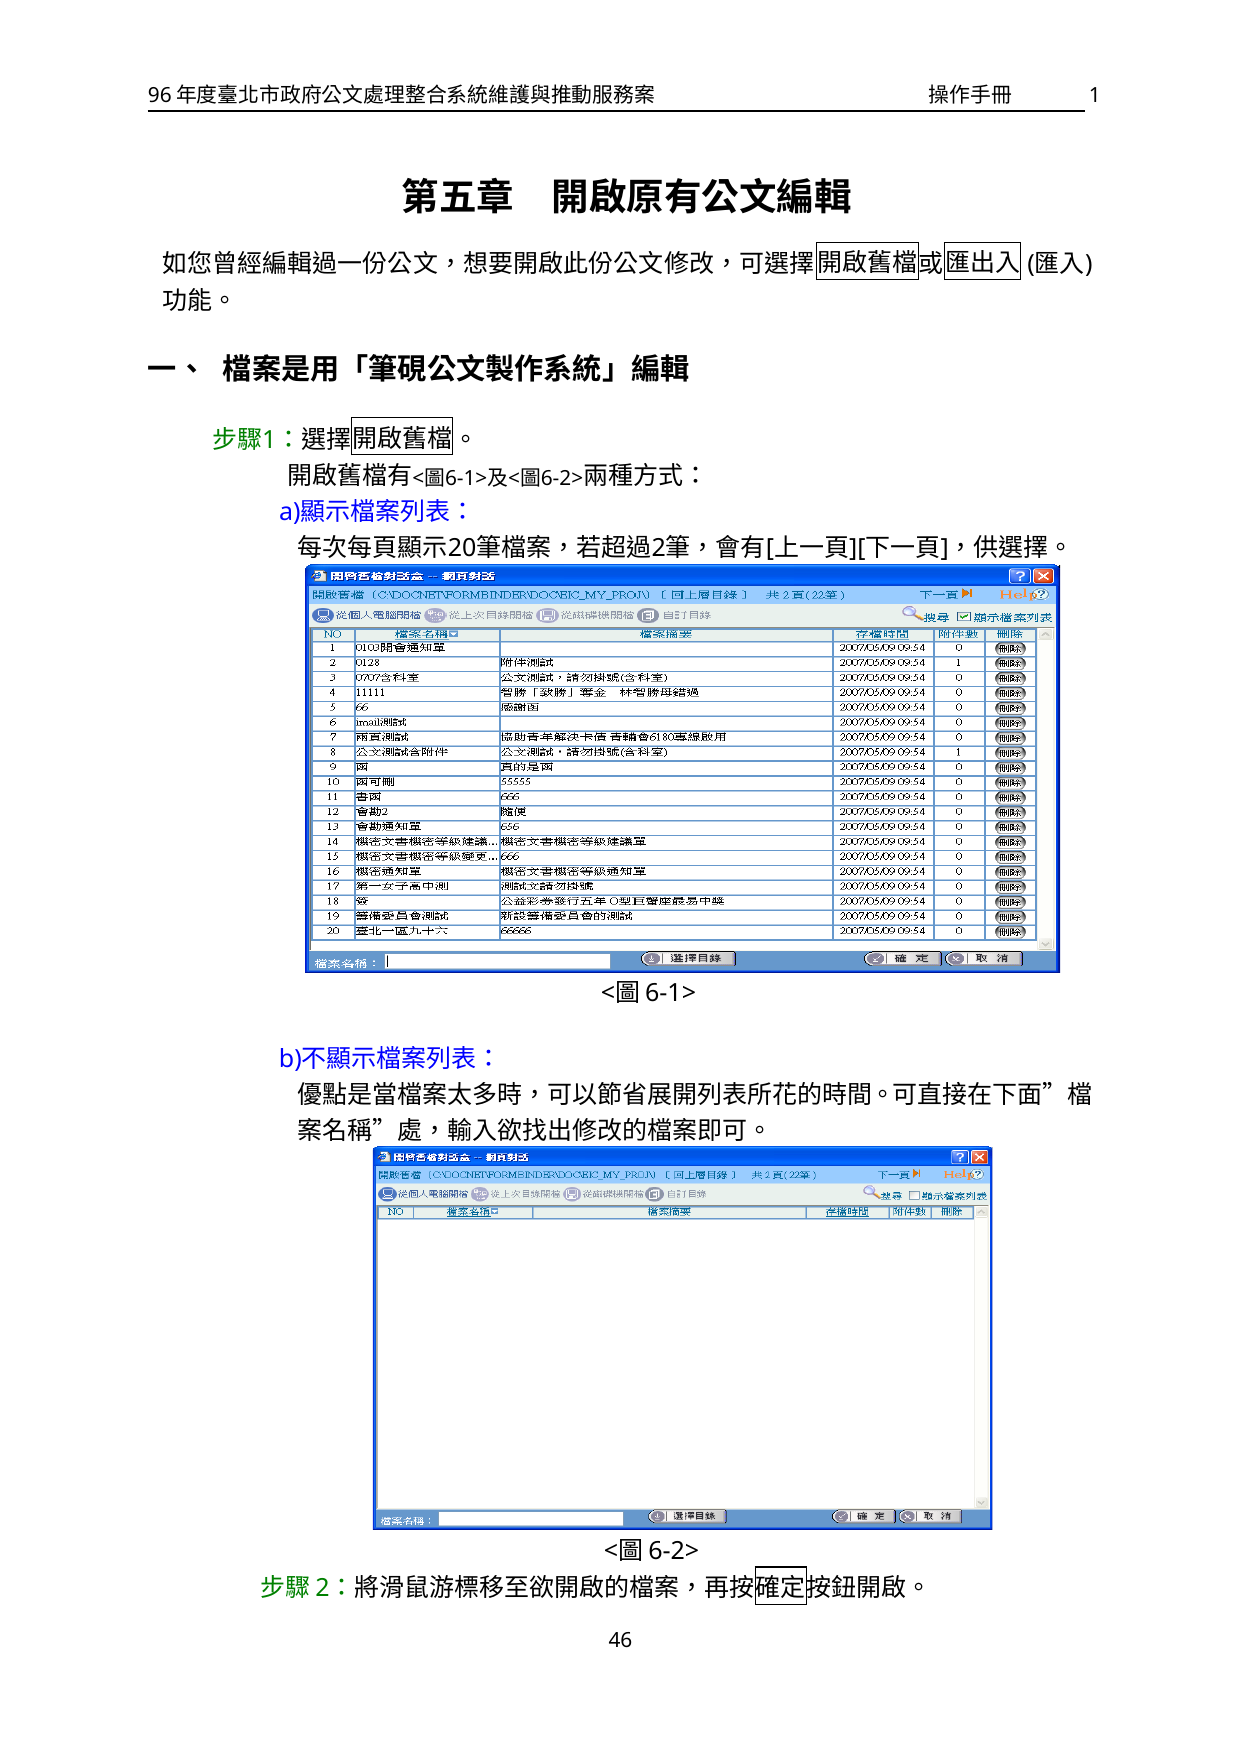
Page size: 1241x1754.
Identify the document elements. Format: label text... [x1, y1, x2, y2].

text a)顯示檔案列表： [260, 492, 1092, 528]
picture [372, 1146, 993, 1530]
text 如您曾經編輯過一份公文，想要開啟此份公文修改，可選擇開啟舊檔或匯出入 (匯入)功能。 [162, 242, 1092, 316]
text b)不顯示檔案列表： [260, 1038, 1092, 1074]
text 步驟1：選擇開啟舊檔。 [352, 418, 452, 454]
subtitle 第五章 開啟原有公文編輯 [160, 167, 1092, 221]
picture [305, 564, 1060, 973]
text 每次每頁顯示20筆檔案，若超過2筆，會有[上一頁][下一頁]，供選擇。 [260, 528, 1092, 564]
text <圖6-2> [210, 1530, 1092, 1566]
subtitle 檔案是用「筆硯公文製作系統」編輯 [148, 346, 1092, 388]
text 步驟2：將滑鼠游標移至欲開啟的檔案，再按確定按鈕開啟。 [807, 1566, 1092, 1605]
text 步驟2：將滑鼠游標移至欲開啟的檔案，再按確定按鈕開啟。 [260, 1566, 755, 1605]
text 步驟1：選擇開啟舊檔。 [212, 417, 351, 455]
text 開啟舊檔有<圖6-1>及<圖6-2>兩種方式： [212, 455, 1092, 492]
text <圖6-1> [148, 973, 1092, 1009]
text 步驟2：將滑鼠游標移至欲開啟的檔案，再按確定按鈕開啟。 [756, 1568, 806, 1604]
text 步驟1：選擇開啟舊檔。 [453, 417, 1092, 455]
text 優點是當檔案太多時，可以節省展開列表所花的時間。可直接在下面”檔案名稱”處，輸入欲找出修改的檔案即可。 [298, 1074, 1092, 1147]
